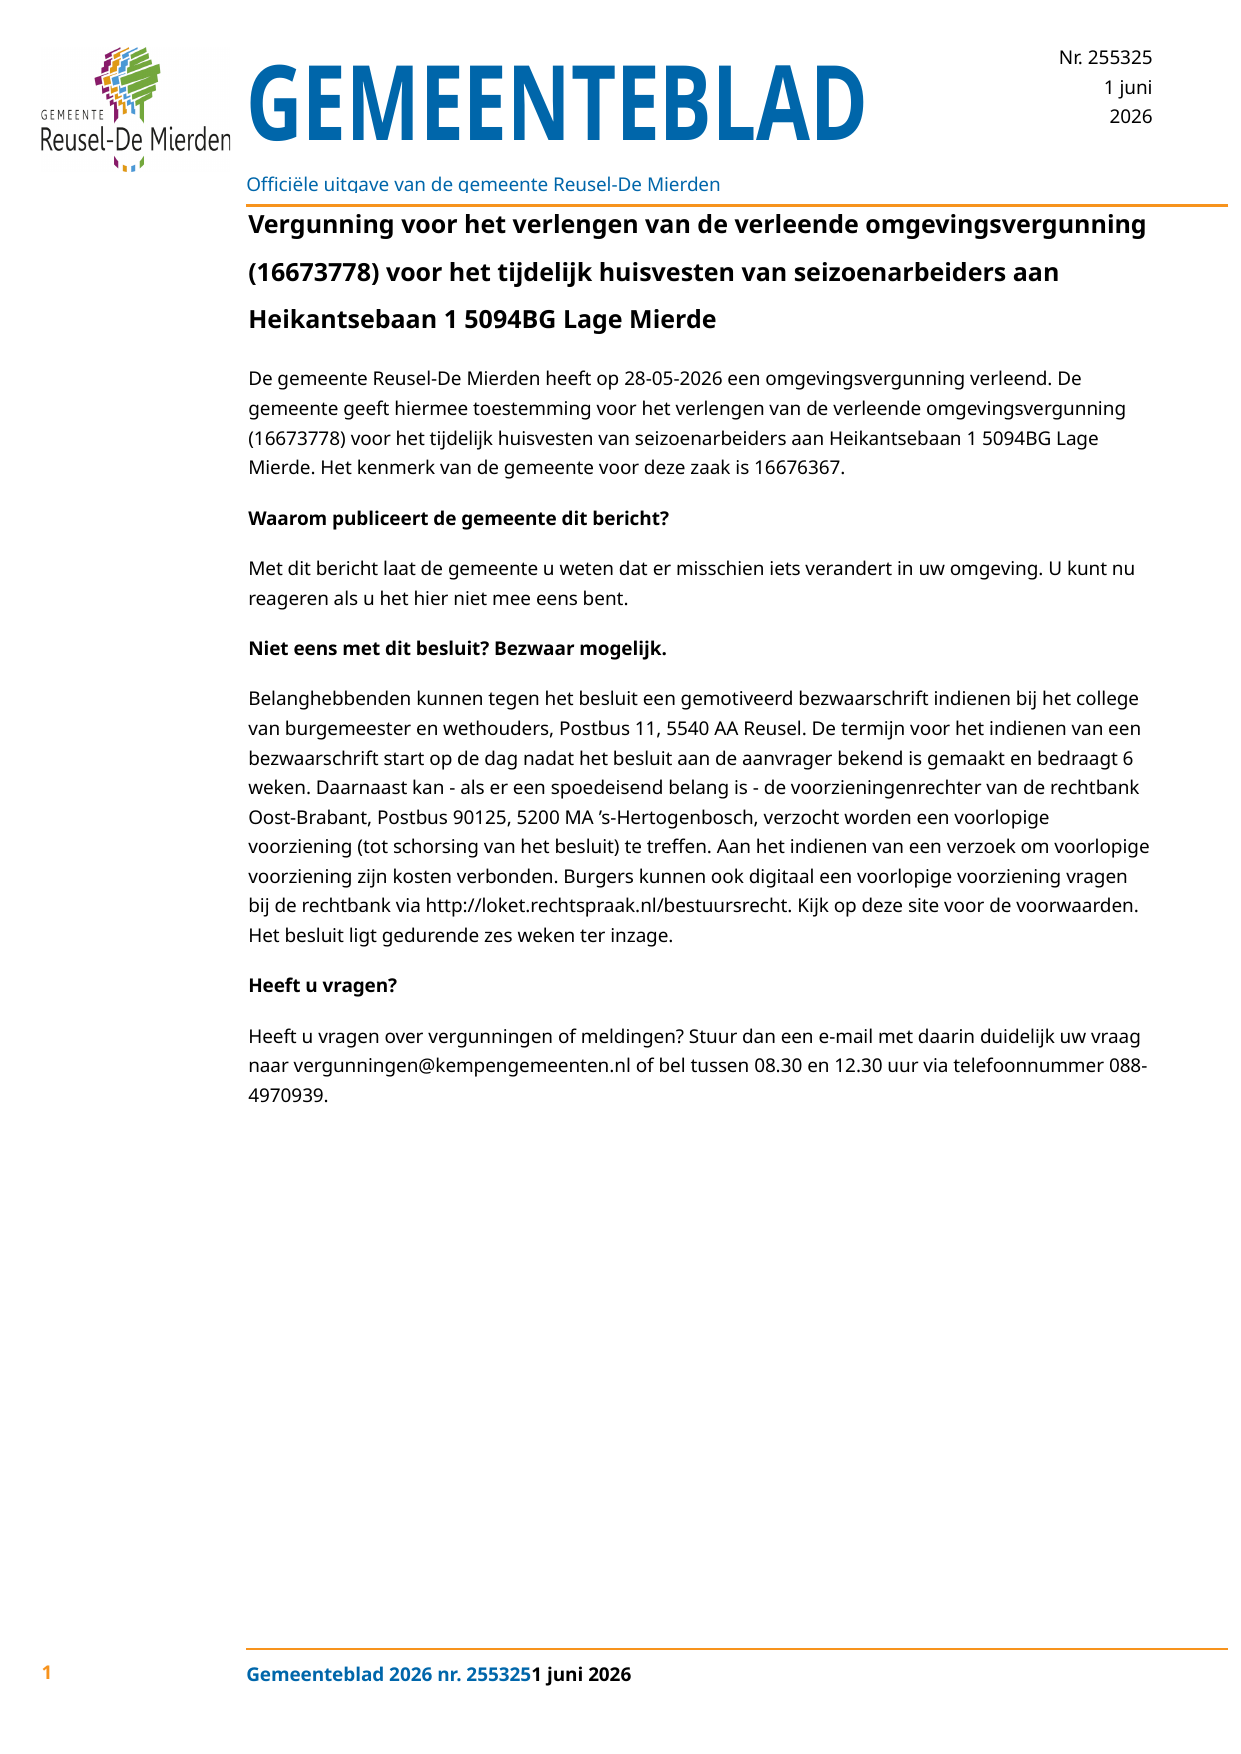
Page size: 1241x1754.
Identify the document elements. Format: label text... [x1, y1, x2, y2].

picture [41, 47, 231, 172]
text De gemeente Reusel-De Mierden heeft op 28-05-2026 een omgevingsvergunning verleend. De gemeente geeft hiermee toestemming voor het verlengen van de verleende omgevingsvergunning (16673778) voor het tijdelijk huisvesten van seizoenarbeiders aan Heikantsebaan 1 5094BG Lage Mierde. Het kenmerk van de gemeente voor deze zaak is 16676367. [248, 366, 1152, 480]
text Heeft u vragen? [248, 973, 1152, 998]
text Waarom publiceert de gemeente dit bericht? [248, 505, 1152, 530]
text Met dit bericht laat de gemeente u weten dat er misschien iets verandert in uw omgeving. U kunt nu reageren als u het hier niet mee eens bent. [248, 555, 1152, 610]
text Belanghebbenden kunnen tegen het besluit een gemotiveerd bezwaarschrift indienen bij het college van burgemeester en wethouders, Postbus 11, 5540 AA Reusel. De termijn voor het indienen van een bezwaarschrift start op de dag nadat het besluit aan de aanvrager bekend is gemaakt en bedraagt 6 weken. Daarnaast kan - als er een spoedeisend belang is - de voorzieningenrechter van de rechtbank Oost-Brabant, Postbus 90125, 5200 MA ’s-Hertogenbosch, verzocht worden een voorlopige voorziening (tot schorsing van het besluit) te treffen. Aan het indienen van een verzoek om voorlopige voorziening zijn kosten verbonden. Burgers kunnen ook digitaal een voorlopige voorziening vragen bij de rechtbank via http://loket.rechtspraak.nl/bestuursrecht. Kijk op deze site voor de voorwaarden. Het besluit ligt gedurende zes weken ter inzage. [248, 686, 1152, 948]
text Vergunning voor het verlengen van de verleende omgevingsvergunning (16673778) voor het tijdelijk huisvesten van seizoenarbeiders aan Heikantsebaan 1 5094BG Lage Mierde [248, 207, 1152, 336]
text Niet eens met dit besluit? Bezwaar mogelijk. [248, 635, 1152, 661]
text Heeft u vragen over vergunningen of meldingen? Stuur dan een e-mail met daarin duidelijk uw vraag naar vergunningen@kempengemeenten.nl of bel tussen 08.30 en 12.30 uur via telefoonnummer 088-4970939. [248, 1023, 1152, 1108]
